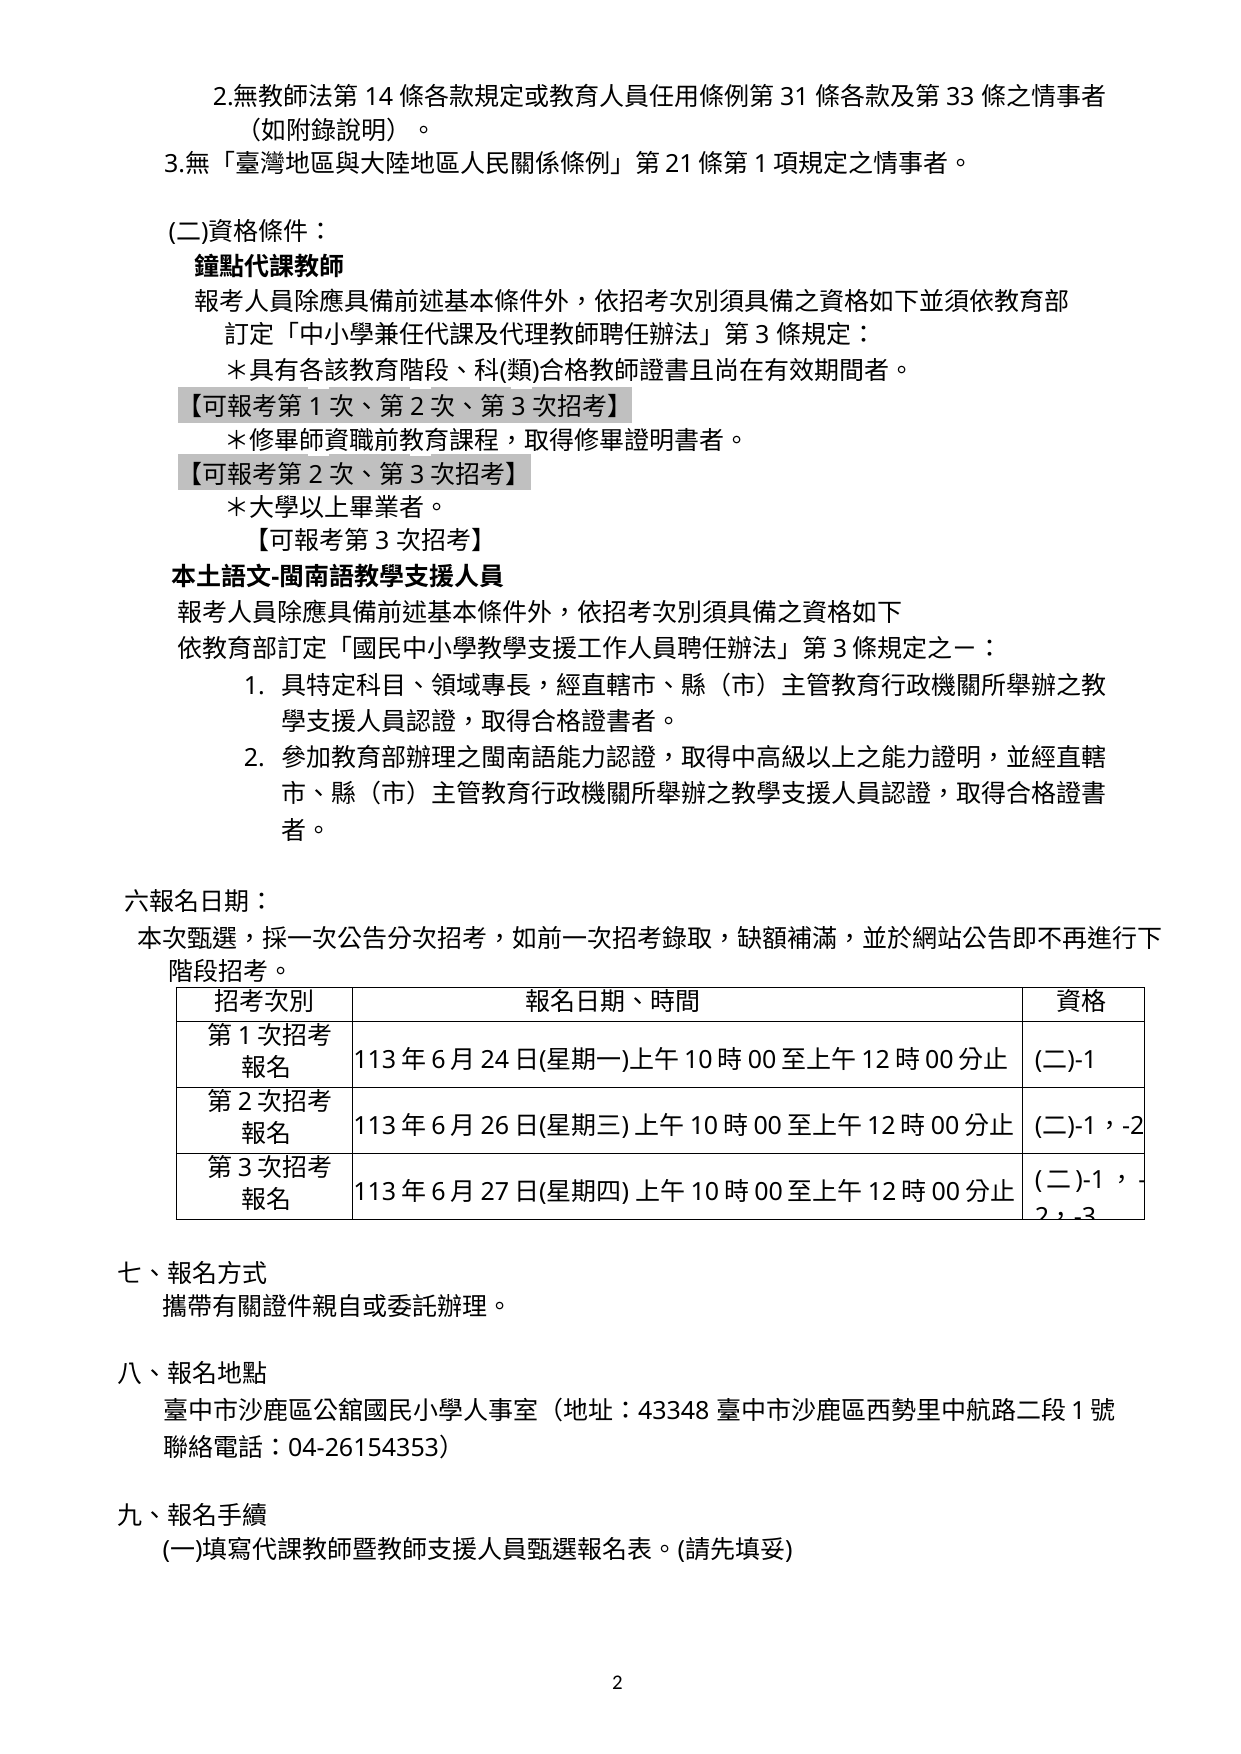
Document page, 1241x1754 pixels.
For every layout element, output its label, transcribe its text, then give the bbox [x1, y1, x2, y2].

table_cell (二)-1 [1023, 1022, 1144, 1087]
text 報考人員除應具備前述基本條件外，依招考次別須具備之資格如下 [106, 593, 1128, 629]
table_cell 第1次招考 報名 [177, 1022, 352, 1087]
list 具特定科目、領域專長，經直轄市、縣（市）主管教育行政機關所舉辦之教學支援人員認證，取得合格證書者。 [244, 665, 1128, 738]
table_header 招考次別 [177, 988, 352, 1021]
text 九、報名手續 [118, 1498, 1130, 1531]
text 本次甄選，採一次公告分次招考，如前一次招考錄取，缺額補滿，並於網站公告即不再進行下階段招考。 [118, 921, 1169, 987]
text 【可報考第 3 次招考】 [106, 523, 1130, 556]
text 臺中市沙鹿區公舘國民小學人事室（地址：43348 臺中市沙鹿區西勢里中航路二段1號 [163, 1393, 1168, 1426]
text ＊具有各該教育階段、科(類)合格教師證書且尚在有效期間者。 [224, 351, 1128, 387]
table_header 資格 [1023, 988, 1144, 1021]
table_cell 113年6月27日(星期四) 上午10時00至上午12時00分止 [353, 1154, 1022, 1219]
text 六報名日期： [118, 883, 1169, 917]
text 報考人員除應具備前述基本條件外，依招考次別須具備之資格如下並須依教育部訂定「中小學兼任代課及代理教師聘任辦法」第 3 條規定： [168, 284, 1079, 351]
text 七、報名方式 [118, 1256, 1130, 1289]
text 攜帶有關證件親自或委託辦理。 [162, 1289, 1130, 1322]
text 聯絡電話：04-26154353） [163, 1430, 1168, 1463]
table_cell 113年6月26日(星期三) 上午10時00至上午12時00分止 [353, 1088, 1022, 1153]
text 2.無教師法第 14 條各款規定或教育人員任用條例第 31 條各款及第 33 條之情事者（如附錄說明）。 [213, 79, 1130, 146]
text ＊大學以上畢業者。 [224, 490, 1130, 523]
list 參加教育部辦理之閩南語能力認證，取得中高級以上之能力證明，並經直轄市、縣（市）主管教育行政機關所舉辦之教學支援人員認證，取得合格證書者。 [244, 738, 1128, 846]
table_cell 113年6月24日(星期一)上午10時00至上午12時00分止 [353, 1022, 1022, 1087]
table_cell (二)-1，-2，-3 [1023, 1154, 1144, 1219]
table_cell 第3次招考 報名 [177, 1154, 352, 1219]
table_header 報名日期、時間 [353, 988, 1022, 1021]
text (二)資格條件： [168, 214, 1079, 247]
text 本土語文-閩南語教學支援人員 [106, 556, 1128, 593]
table_cell 第2次招考 報名 [177, 1088, 352, 1153]
text 【可報考第 1 次、第 2 次、第 3 次招考】 [106, 387, 1128, 423]
text 3.無「臺灣地區與大陸地區人民關係條例」第21條第1項規定之情事者。 [112, 146, 1130, 179]
text 【可報考第 2 次、第 3 次招考】 [106, 456, 1130, 490]
text ＊修畢師資職前教育課程，取得修畢證明書者。 [224, 423, 1130, 456]
text 鐘點代課教師 [168, 249, 1079, 282]
table_cell (二)-1，-2 [1023, 1088, 1144, 1153]
text 依教育部訂定「國民中小學教學支援工作人員聘任辦法」第3條規定之ㄧ： [106, 629, 1128, 665]
text (一)填寫代課教師暨教師支援人員甄選報名表。(請先填妥) [162, 1531, 1130, 1565]
text 八、報名地點 [118, 1356, 1130, 1389]
